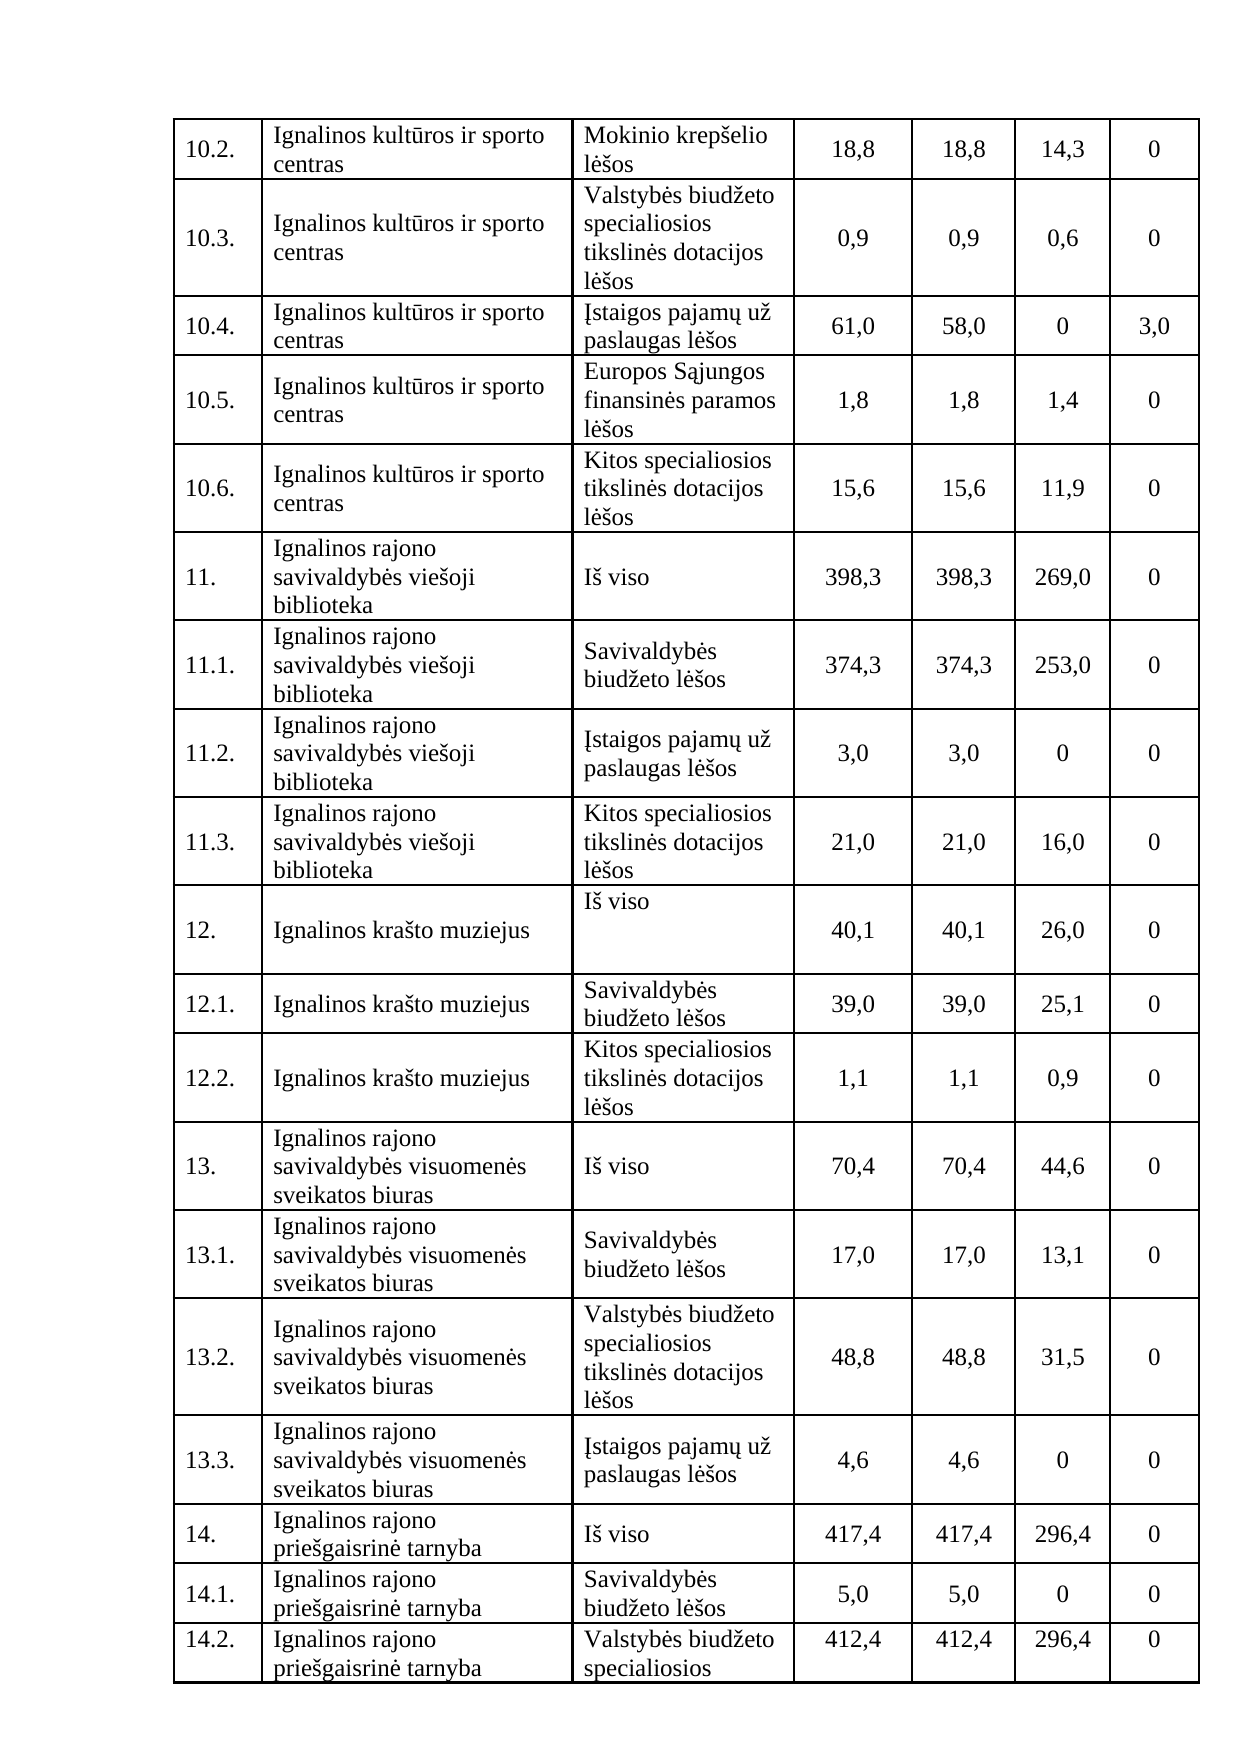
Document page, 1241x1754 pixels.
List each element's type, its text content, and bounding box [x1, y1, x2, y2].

table_cell 58,0 [913, 297, 1014, 354]
table_cell 0 [1016, 297, 1109, 354]
table_cell Ignalinos krašto muziejus [263, 886, 571, 973]
table_cell 44,6 [1016, 1123, 1109, 1209]
table_cell 296,4 [1016, 1505, 1109, 1562]
table_cell Ignalinos kultūros ir sporto centras [263, 180, 571, 295]
table_cell 39,0 [913, 975, 1014, 1032]
table_cell 11. [175, 533, 261, 619]
table_cell 16,0 [1016, 798, 1109, 884]
table_cell 0 [1111, 798, 1198, 884]
table_cell 17,0 [795, 1211, 911, 1297]
table_cell Iš viso [574, 533, 793, 619]
table_cell 374,3 [913, 621, 1014, 708]
table_cell 10.2. [175, 120, 261, 178]
table_cell 412,4 [795, 1624, 911, 1681]
table_cell Iš viso [574, 886, 793, 973]
table_cell 0,6 [1016, 180, 1109, 295]
table_cell Įstaigos pajamų už paslaugas lėšos [574, 710, 793, 796]
table_cell 14. [175, 1505, 261, 1562]
table_cell Mokinio krepšelio lėšos [574, 120, 793, 178]
table_cell 3,0 [913, 710, 1014, 796]
table_cell Europos Sąjungos finansinės paramos lėšos [574, 356, 793, 443]
table_cell Ignalinos kultūros ir sporto centras [263, 120, 571, 178]
table_cell 14,3 [1016, 120, 1109, 178]
table_cell 0 [1111, 1299, 1198, 1414]
table_cell 1,4 [1016, 356, 1109, 443]
table_cell 0 [1111, 1416, 1198, 1503]
table_cell 374,3 [795, 621, 911, 708]
table_cell Įstaigos pajamų už paslaugas lėšos [574, 297, 793, 354]
table_cell 17,0 [913, 1211, 1014, 1297]
table_cell Iš viso [574, 1505, 793, 1562]
table_cell 253,0 [1016, 621, 1109, 708]
table_cell 0,9 [795, 180, 911, 295]
table_cell 25,1 [1016, 975, 1109, 1032]
table_cell 1,1 [795, 1034, 911, 1121]
table_cell 0 [1111, 445, 1198, 531]
table_cell 18,8 [913, 120, 1014, 178]
table_cell 70,4 [913, 1123, 1014, 1209]
table_cell 12.1. [175, 975, 261, 1032]
table_cell 1,8 [795, 356, 911, 443]
table_cell 0 [1111, 975, 1198, 1032]
table_cell 10.5. [175, 356, 261, 443]
table_cell Ignalinos rajono priešgaisrinė tarnyba [263, 1564, 571, 1622]
table_cell 417,4 [795, 1505, 911, 1562]
table_cell 0 [1111, 1123, 1198, 1209]
table_cell 0 [1111, 180, 1198, 295]
table_cell 296,4 [1016, 1624, 1109, 1681]
table_cell 0 [1016, 710, 1109, 796]
table_cell 0 [1111, 710, 1198, 796]
table_cell 0,9 [913, 180, 1014, 295]
table_cell 40,1 [913, 886, 1014, 973]
table_cell 10.3. [175, 180, 261, 295]
table_cell 18,8 [795, 120, 911, 178]
table_cell Savivaldybės biudžeto lėšos [574, 975, 793, 1032]
table_cell Ignalinos kultūros ir sporto centras [263, 297, 571, 354]
table_cell Ignalinos kultūros ir sporto centras [263, 356, 571, 443]
table_cell 13.3. [175, 1416, 261, 1503]
table_cell 3,0 [1111, 297, 1198, 354]
table_cell Ignalinos rajono savivaldybės viešoji biblioteka [263, 798, 571, 884]
table_cell 0 [1111, 356, 1198, 443]
table_cell Ignalinos rajono savivaldybės viešoji biblioteka [263, 710, 571, 796]
table_cell Ignalinos rajono priešgaisrinė tarnyba [263, 1505, 571, 1562]
table_cell Savivaldybės biudžeto lėšos [574, 1211, 793, 1297]
table_cell 13.2. [175, 1299, 261, 1414]
table_cell 412,4 [913, 1624, 1014, 1681]
table_cell 15,6 [913, 445, 1014, 531]
table_cell Kitos specialiosios tikslinės dotacijos lėšos [574, 445, 793, 531]
table_cell 1,1 [913, 1034, 1014, 1121]
table_cell 4,6 [913, 1416, 1014, 1503]
table_cell 31,5 [1016, 1299, 1109, 1414]
table_cell Ignalinos rajono priešgaisrinė tarnyba [263, 1624, 571, 1681]
table_cell Savivaldybės biudžeto lėšos [574, 1564, 793, 1622]
table_cell 48,8 [913, 1299, 1014, 1414]
table_cell 15,6 [795, 445, 911, 531]
table_cell 14.2. [175, 1624, 261, 1681]
table_cell Valstybės biudžeto specialiosios tikslinės dotacijos lėšos [574, 180, 793, 295]
table_cell 11.2. [175, 710, 261, 796]
table_cell 269,0 [1016, 533, 1109, 619]
table_cell 5,0 [913, 1564, 1014, 1622]
table_cell 13.1. [175, 1211, 261, 1297]
table_cell 1,8 [913, 356, 1014, 443]
table_cell 12.2. [175, 1034, 261, 1121]
table_cell Įstaigos pajamų už paslaugas lėšos [574, 1416, 793, 1503]
table_cell 48,8 [795, 1299, 911, 1414]
table_cell 11.1. [175, 621, 261, 708]
table_cell 70,4 [795, 1123, 911, 1209]
table_cell 13. [175, 1123, 261, 1209]
table_cell Ignalinos rajono savivaldybės viešoji biblioteka [263, 621, 571, 708]
table_cell Kitos specialiosios tikslinės dotacijos lėšos [574, 1034, 793, 1121]
table_cell Ignalinos rajono savivaldybės viešoji biblioteka [263, 533, 571, 619]
table_cell 21,0 [795, 798, 911, 884]
table_cell 11,9 [1016, 445, 1109, 531]
table_cell 40,1 [795, 886, 911, 973]
table_cell 12. [175, 886, 261, 973]
table_cell 417,4 [913, 1505, 1014, 1562]
table_cell 0 [1111, 1624, 1198, 1681]
table_cell Ignalinos rajono savivaldybės visuomenės sveikatos biuras [263, 1299, 571, 1414]
table_cell Ignalinos krašto muziejus [263, 1034, 571, 1121]
table_cell 14.1. [175, 1564, 261, 1622]
table_cell 0 [1111, 1505, 1198, 1562]
table_cell 21,0 [913, 798, 1014, 884]
table_cell Ignalinos rajono savivaldybės visuomenės sveikatos biuras [263, 1416, 571, 1503]
table_cell 11.3. [175, 798, 261, 884]
table_cell 0 [1111, 886, 1198, 973]
table_cell 0 [1016, 1416, 1109, 1503]
table_cell 0 [1111, 1034, 1198, 1121]
table_cell 0 [1111, 533, 1198, 619]
table_cell 5,0 [795, 1564, 911, 1622]
table_cell 398,3 [913, 533, 1014, 619]
table_cell 10.6. [175, 445, 261, 531]
table_cell 0 [1111, 621, 1198, 708]
table_cell 3,0 [795, 710, 911, 796]
table_cell 0 [1111, 120, 1198, 178]
table_cell Ignalinos krašto muziejus [263, 975, 571, 1032]
table_cell Valstybės biudžeto specialiosios [574, 1624, 793, 1681]
table_cell 26,0 [1016, 886, 1109, 973]
table_cell Ignalinos rajono savivaldybės visuomenės sveikatos biuras [263, 1123, 571, 1209]
table_cell 39,0 [795, 975, 911, 1032]
table_cell 0,9 [1016, 1034, 1109, 1121]
table_cell 13,1 [1016, 1211, 1109, 1297]
table_cell Ignalinos kultūros ir sporto centras [263, 445, 571, 531]
table_cell 0 [1016, 1564, 1109, 1622]
table_cell Valstybės biudžeto specialiosios tikslinės dotacijos lėšos [574, 1299, 793, 1414]
table_cell 61,0 [795, 297, 911, 354]
table_cell Ignalinos rajono savivaldybės visuomenės sveikatos biuras [263, 1211, 571, 1297]
table_cell Savivaldybės biudžeto lėšos [574, 621, 793, 708]
table_cell Iš viso [574, 1123, 793, 1209]
table_cell 10.4. [175, 297, 261, 354]
table_cell 4,6 [795, 1416, 911, 1503]
table_cell Kitos specialiosios tikslinės dotacijos lėšos [574, 798, 793, 884]
table_cell 398,3 [795, 533, 911, 619]
table_cell 0 [1111, 1211, 1198, 1297]
table_cell 0 [1111, 1564, 1198, 1622]
